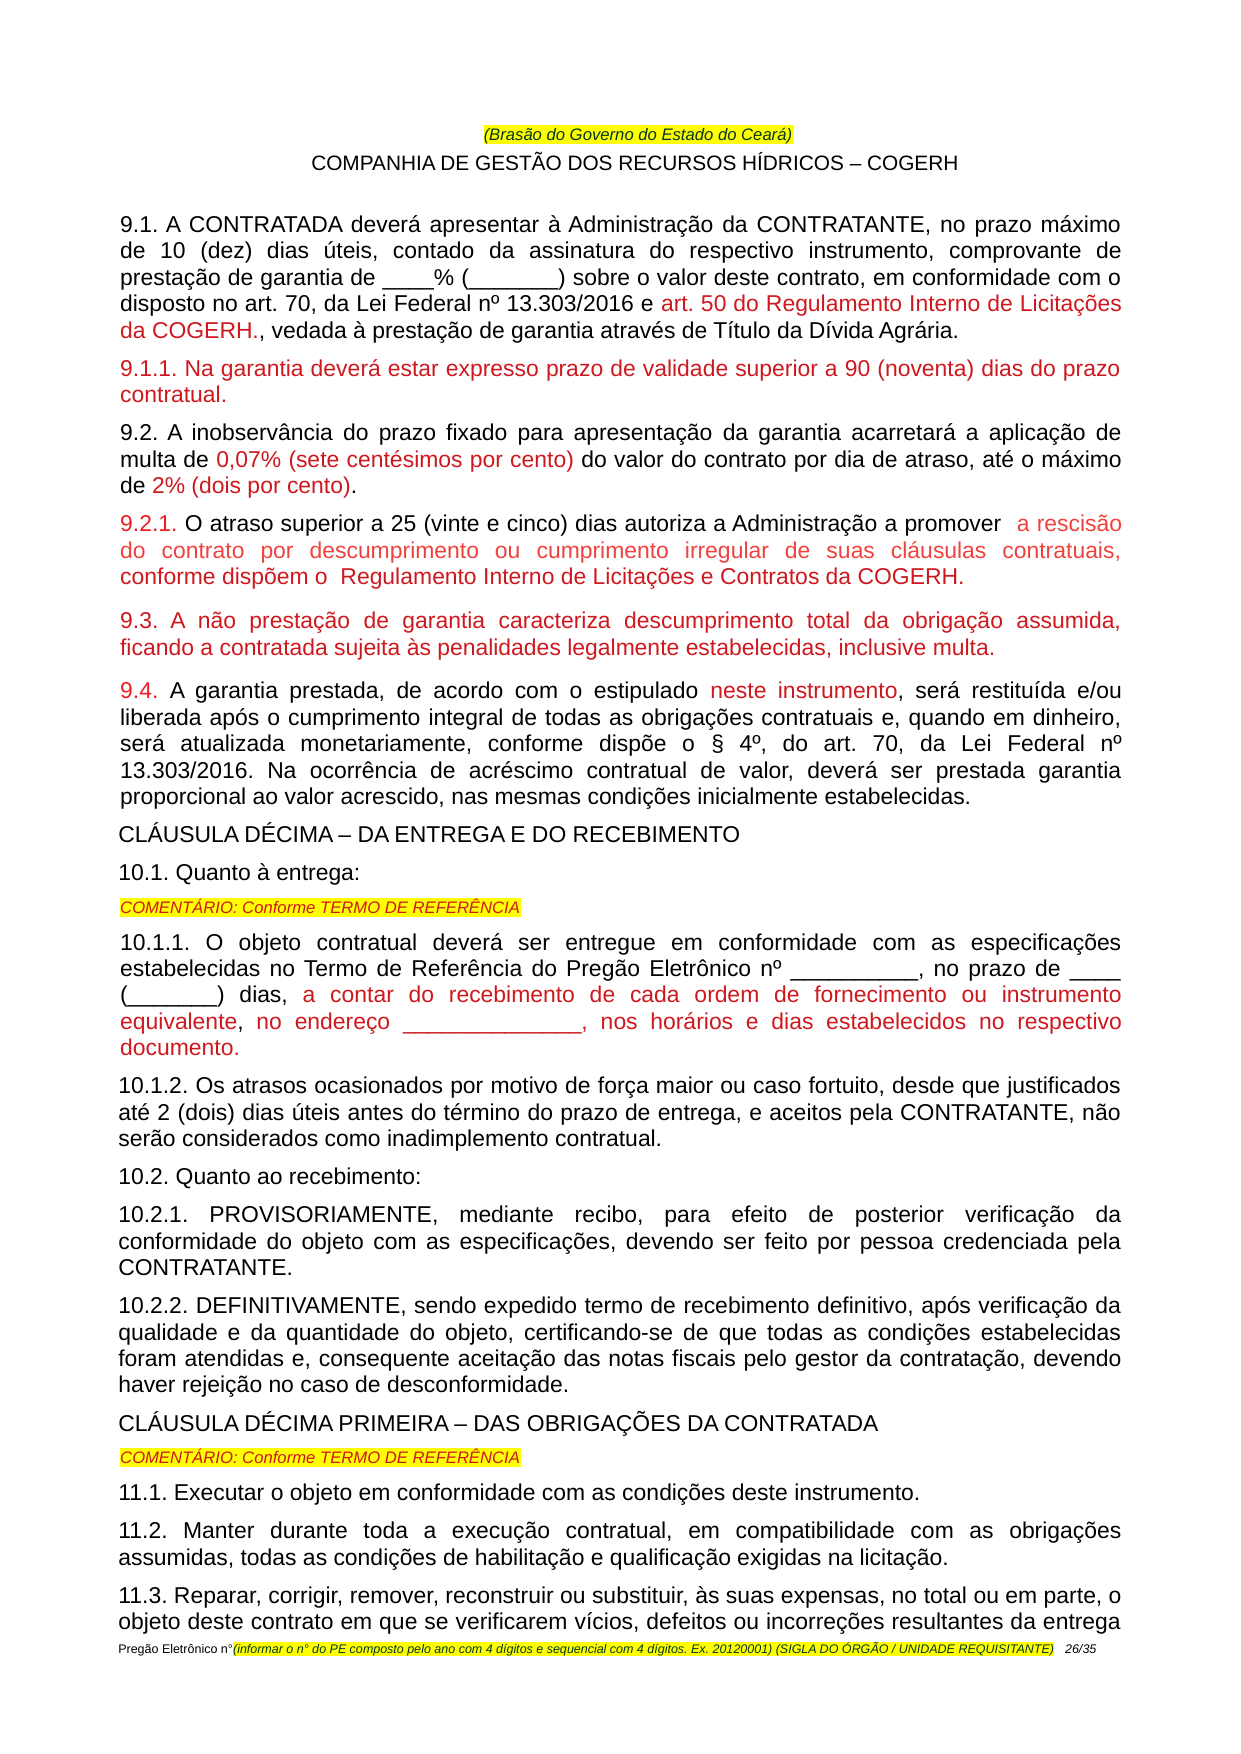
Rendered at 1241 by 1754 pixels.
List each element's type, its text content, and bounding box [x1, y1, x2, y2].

text 11.1. Executar o objeto em conformidade com as condições deste instrumento. [118, 1479, 1122, 1505]
text COMENTÁRIO: Conforme TERMO DE REFERÊNCIA [120, 898, 1122, 917]
text 10.1.1. O objeto contratual deverá ser entregue em conformidade com as especificações estabelecidas no Termo de Referência do Pregão Eletrônico nº __________, no prazo de ____ (_______) dias, a contar do recebimento de cada ordem de fornecimento ou instrumento equivalente, no endereço ______________, nos horários e dias estabelecidos no respectivo documento. [120, 929, 1122, 1060]
text 10.2.2. DEFINITIVAMENTE, sendo expedido termo de recebimento definitivo, após verificação da qualidade e da quantidade do objeto, certificando-se de que todas as condições estabelecidas foram atendidas e, consequente aceitação das notas fiscais pelo gestor da contratação, devendo haver rejeição no caso de desconformidade. [118, 1292, 1122, 1398]
text 10.2.1. PROVISORIAMENTE, mediante recibo, para efeito de posterior verificação da conformidade do objeto com as especificações, devendo ser feito por pessoa credenciada pela CONTRATANTE. [118, 1201, 1122, 1281]
text 10.1.2. Os atrasos ocasionados por motivo de força maior ou caso fortuito, desde que justificados até 2 (dois) dias úteis antes do término do prazo de entrega, e aceitos pela CONTRATANTE, não serão considerados como inadimplemento contratual. [118, 1072, 1122, 1151]
text 9.4. A garantia prestada, de acordo com o estipulado neste instrumento, será restituída e/ou liberada após o cumprimento integral de todas as obrigações contratuais e, quando em dinheiro, será atualizada monetariamente, conforme dispõe o § 4º, do art. 70, da Lei Federal nº 13.303/2016. Na ocorrência de acréscimo contratual de valor, deverá ser prestada garantia proporcional ao valor acrescido, nas mesmas condições inicialmente estabelecidas. [120, 677, 1122, 809]
text 11.3. Reparar, corrigir, remover, reconstruir ou substituir, às suas expensas, no total ou em parte, o objeto deste contrato em que se verificarem vícios, defeitos ou incorreções resultantes da entrega [118, 1582, 1122, 1634]
text 9.1. A CONTRATADA deverá apresentar à Administração da CONTRATANTE, no prazo máximo de 10 (dez) dias úteis, contado da assinatura do respectivo instrumento, comprovante de prestação de garantia de ____% (_______) sobre o valor deste contrato, em conformidade com o disposto no art. 70, da Lei Federal nº 13.303/2016 e art. 50 do Regulamento Interno de Licitações da COGERH., vedada à prestação de garantia através de Título da Dívida Agrária. [120, 211, 1122, 343]
text COMENTÁRIO: Conforme TERMO DE REFERÊNCIA [120, 1448, 1122, 1467]
text 10.1. Quanto à entrega: [118, 859, 1122, 886]
text 9.3. A não prestação de garantia caracteriza descumprimento total da obrigação assumida, ficando a contratada sujeita às penalidades legalmente estabelecidas, inclusive multa. [120, 607, 1122, 660]
text 11.2. Manter durante toda a execução contratual, em compatibilidade com as obrigações assumidas, todas as condições de habilitação e qualificação exigidas na licitação. [118, 1517, 1122, 1570]
text 10.2. Quanto ao recebimento: [118, 1163, 1122, 1189]
text CLÁUSULA DÉCIMA PRIMEIRA – DAS OBRIGAÇÕES DA CONTRATADA [118, 1410, 1122, 1436]
text 9.1.1. Na garantia deverá estar expresso prazo de validade superior a 90 (noventa) dias do prazo contratual. [120, 355, 1122, 407]
text 9.2. A inobservância do prazo fixado para apresentação da garantia acarretará a aplicação de multa de 0,07% (sete centésimos por cento) do valor do contrato por dia de atraso, até o máximo de 2% (dois por cento). [120, 419, 1122, 498]
text 9.2.1. O atraso superior a 25 (vinte e cinco) dias autoriza a Administração a promover a rescisão do contrato por descumprimento ou cumprimento irregular de suas cláusulas contratuais, conforme dispõem o Regulamento Interno de Licitações e Contratos da COGERH. [120, 510, 1122, 589]
text CLÁUSULA DÉCIMA – DA ENTREGA E DO RECEBIMENTO [118, 821, 1122, 847]
